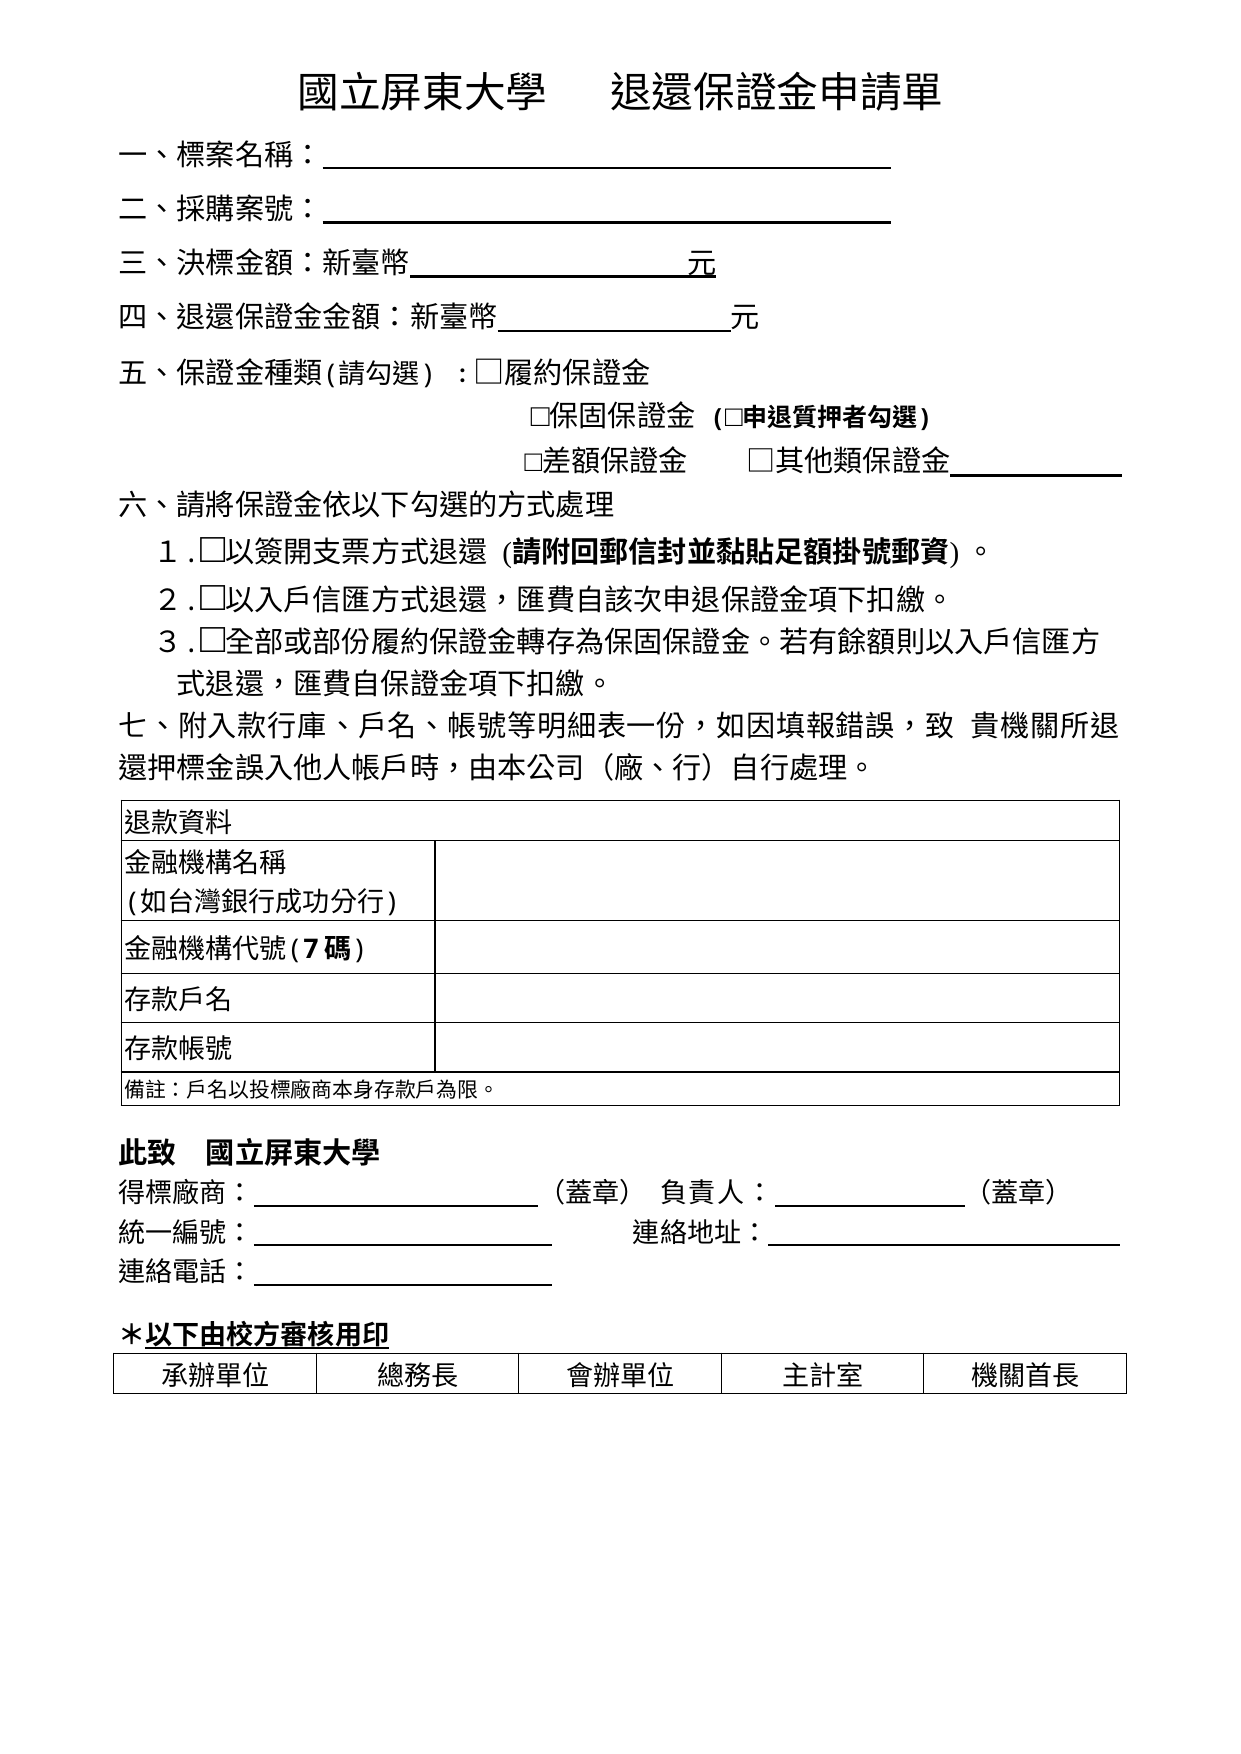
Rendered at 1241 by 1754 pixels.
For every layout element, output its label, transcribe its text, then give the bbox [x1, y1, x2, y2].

text 國立屏東大學 退還保證金申請單 [118, 59, 1122, 119]
table_header 總務長 [317, 1354, 518, 1393]
text 統一編號： 連絡地址： [118, 1211, 1122, 1250]
table_header 退款資料 [122, 801, 1119, 840]
text 六、請將保證金依以下勾選的方式處理 [118, 481, 1122, 523]
text １.□以簽開支票方式退還 (請附回郵信封並黏貼足額掛號郵資) 。 [118, 523, 1122, 571]
text 二、採購案號： [118, 185, 1122, 227]
table_cell 金融機構名稱 (如台灣銀行成功分行) [122, 841, 434, 919]
text □差額保證金 □其他類保證金 [118, 436, 1122, 481]
text 五、保證金種類(請勾選) ：□履約保證金 [118, 347, 1122, 393]
table_header 承辦單位 [114, 1354, 316, 1393]
table_header 機關首長 [924, 1354, 1126, 1393]
table_cell 存款帳號 [122, 1023, 434, 1071]
text 得標廠商： （蓋章） 負責人： （蓋章） [118, 1171, 1122, 1211]
table_cell [436, 1023, 1119, 1071]
table_cell 備註：戶名以投標廠商本身存款戶為限。 [122, 1073, 1119, 1104]
text 一、標案名稱： [118, 131, 1122, 173]
text 三、決標金額：新臺幣 元 [118, 239, 1122, 282]
text 七、附入款行庫、戶名、帳號等明細表一份，如因填報錯誤，致 貴機關所退 還押標金誤入他人帳戶時，由本公司（廠、行）自行處理。 [118, 702, 1122, 787]
table_header 主計室 [722, 1354, 923, 1393]
text 式退還，匯費自保證金項下扣繳。 [118, 661, 1122, 702]
table_cell [436, 921, 1119, 973]
table_cell [436, 974, 1119, 1022]
text 連絡電話： [118, 1250, 1122, 1289]
table_cell [436, 841, 1119, 919]
text 四、退還保證金金額：新臺幣 元 [118, 293, 1122, 336]
table_header 會辦單位 [519, 1354, 721, 1393]
text ２.□以入戶信匯方式退還，匯費自該次申退保證金項下扣繳。 [118, 571, 1122, 619]
table_cell 金融機構代號(7碼) [122, 921, 434, 973]
text ＊以下由校方審核用印 [118, 1313, 1122, 1353]
text 此致 國立屏東大學 [118, 1129, 1122, 1171]
text ３.□全部或部份履約保證金轉存為保固保證金。若有餘額則以入戶信匯方 [118, 619, 1122, 661]
text □保固保證金 (□申退質押者勾選) [118, 393, 1122, 436]
table_cell 存款戶名 [122, 974, 434, 1022]
